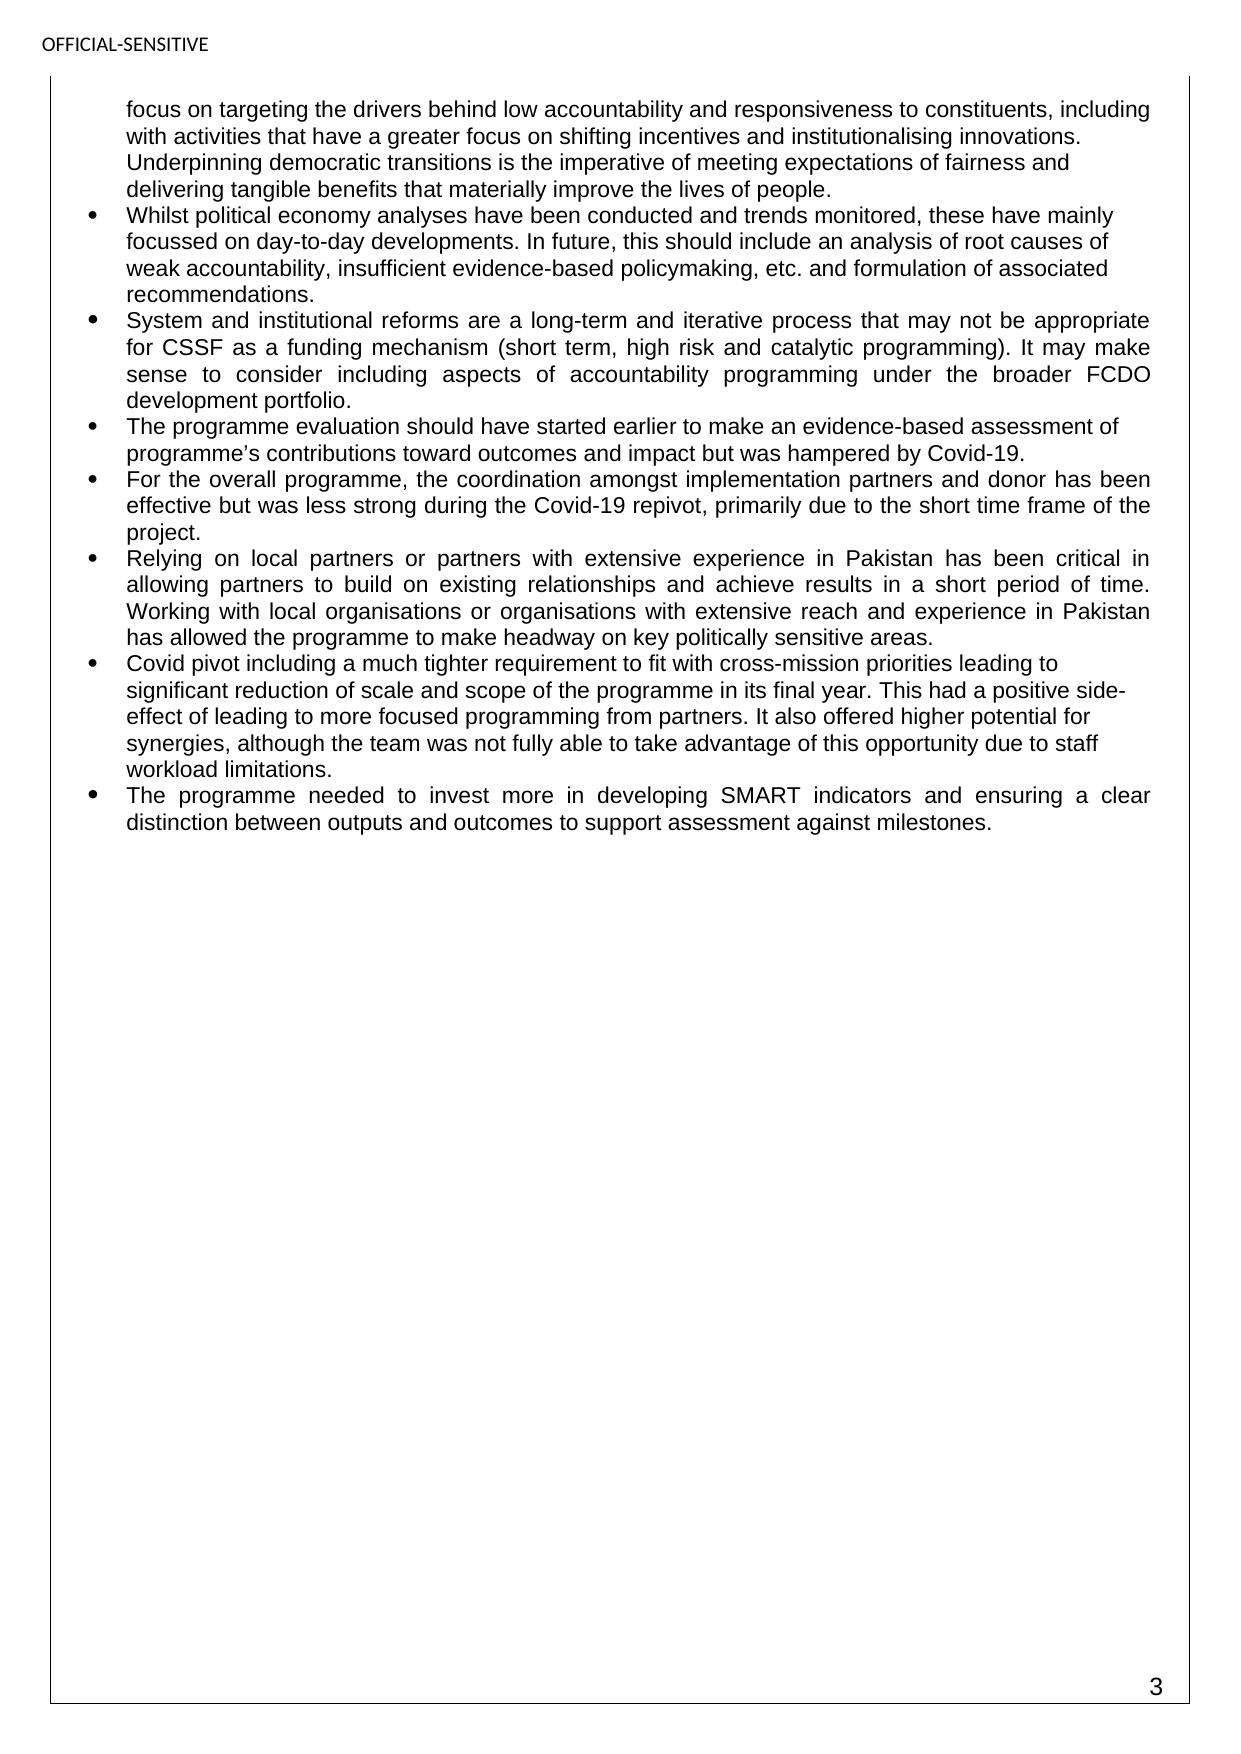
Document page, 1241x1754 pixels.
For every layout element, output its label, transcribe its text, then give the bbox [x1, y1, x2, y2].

list Whilst political economy analyses have been conducted and trends monitored, these have mainly focussed on day-to-day developments. In future, this should include an analysis of root causes of weak accountability, insufficient evidence-based policymaking, etc. and formulation of associated recommendations. [89, 202, 1152, 307]
list Relying on local partners or partners with extensive experience in Pakistan has been critical in allowing partners to build on existing relationships and achieve results in a short period of time. Working with local organisations or organisations with extensive reach and experience in Pakistan has allowed the programme to make headway on key politically sensitive areas. [89, 545, 1152, 650]
list focus on targeting the drivers behind low accountability and responsiveness to constituents, including with activities that have a greater focus on shifting incentives and institutionalising innovations. Underpinning democratic transitions is the imperative of meeting expectations of fairness and delivering tangible benefits that materially improve the lives of people. [89, 96, 1152, 202]
list For the overall programme, the coordination amongst implementation partners and donor has been effective but was less strong during the Covid-19 repivot, primarily due to the short time frame of the project. [89, 466, 1152, 545]
list Covid pivot including a much tighter requirement to fit with cross-mission priorities leading to significant reduction of scale and scope of the programme in its final year. This had a positive side-effect of leading to more focused programming from partners. It also offered higher potential for synergies, although the team was not fully able to take advantage of this opportunity due to staff workload limitations. [89, 650, 1152, 782]
list System and institutional reforms are a long-term and iterative process that may not be appropriate for CSSF as a funding mechanism (short term, high risk and catalytic programming). It may make sense to consider including aspects of accountability programming under the broader FCDO development portfolio. [89, 307, 1152, 413]
list The programme evaluation should have started earlier to make an evidence-based assessment of programme’s contributions toward outcomes and impact but was hampered by Covid-19. [89, 413, 1152, 466]
list The programme needed to invest more in developing SMART indicators and ensuring a clear distinction between outputs and outcomes to support assessment against milestones. [89, 782, 1152, 835]
